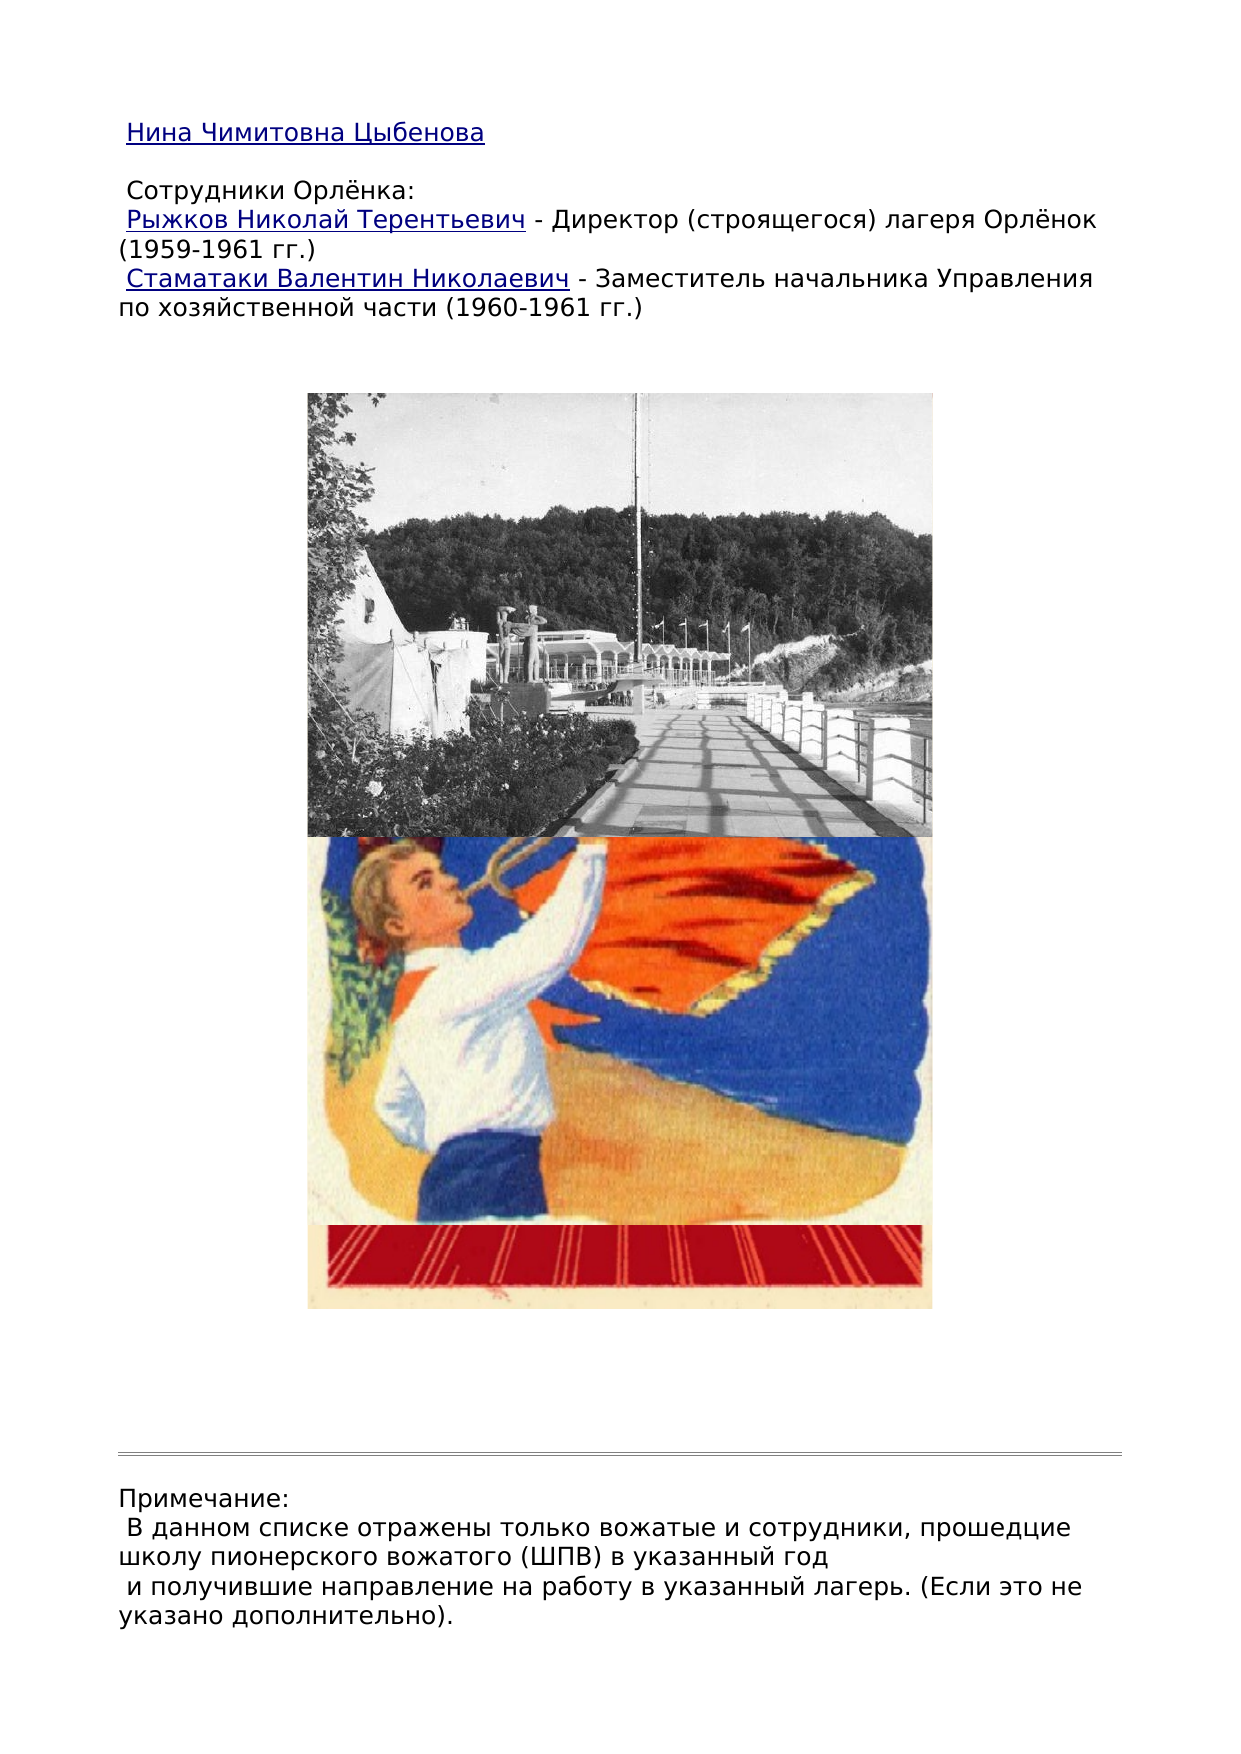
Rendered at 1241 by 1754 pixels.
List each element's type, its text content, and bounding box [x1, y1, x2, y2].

text Примечание: В данном списке отражены только вожатые и сотрудники, прошедцие школу пионерского вожатого (ШПВ) в указанный год и получившие направление на работу в указанный лагерь. (Если это не указано дополнительно). [118, 1484, 1122, 1630]
picture [307, 393, 933, 1309]
text Нина Чимитовна Цыбенова Сотрудники Орлёнка: Рыжков Николай Терентьевич - Директор (строящегося) лагеря Орлёнок (1959-1961 гг.) Стаматаки Валентин Николаевич - Заместитель начальника Управления по хозяйственной части (1960-1961 гг.) [118, 118, 1122, 381]
